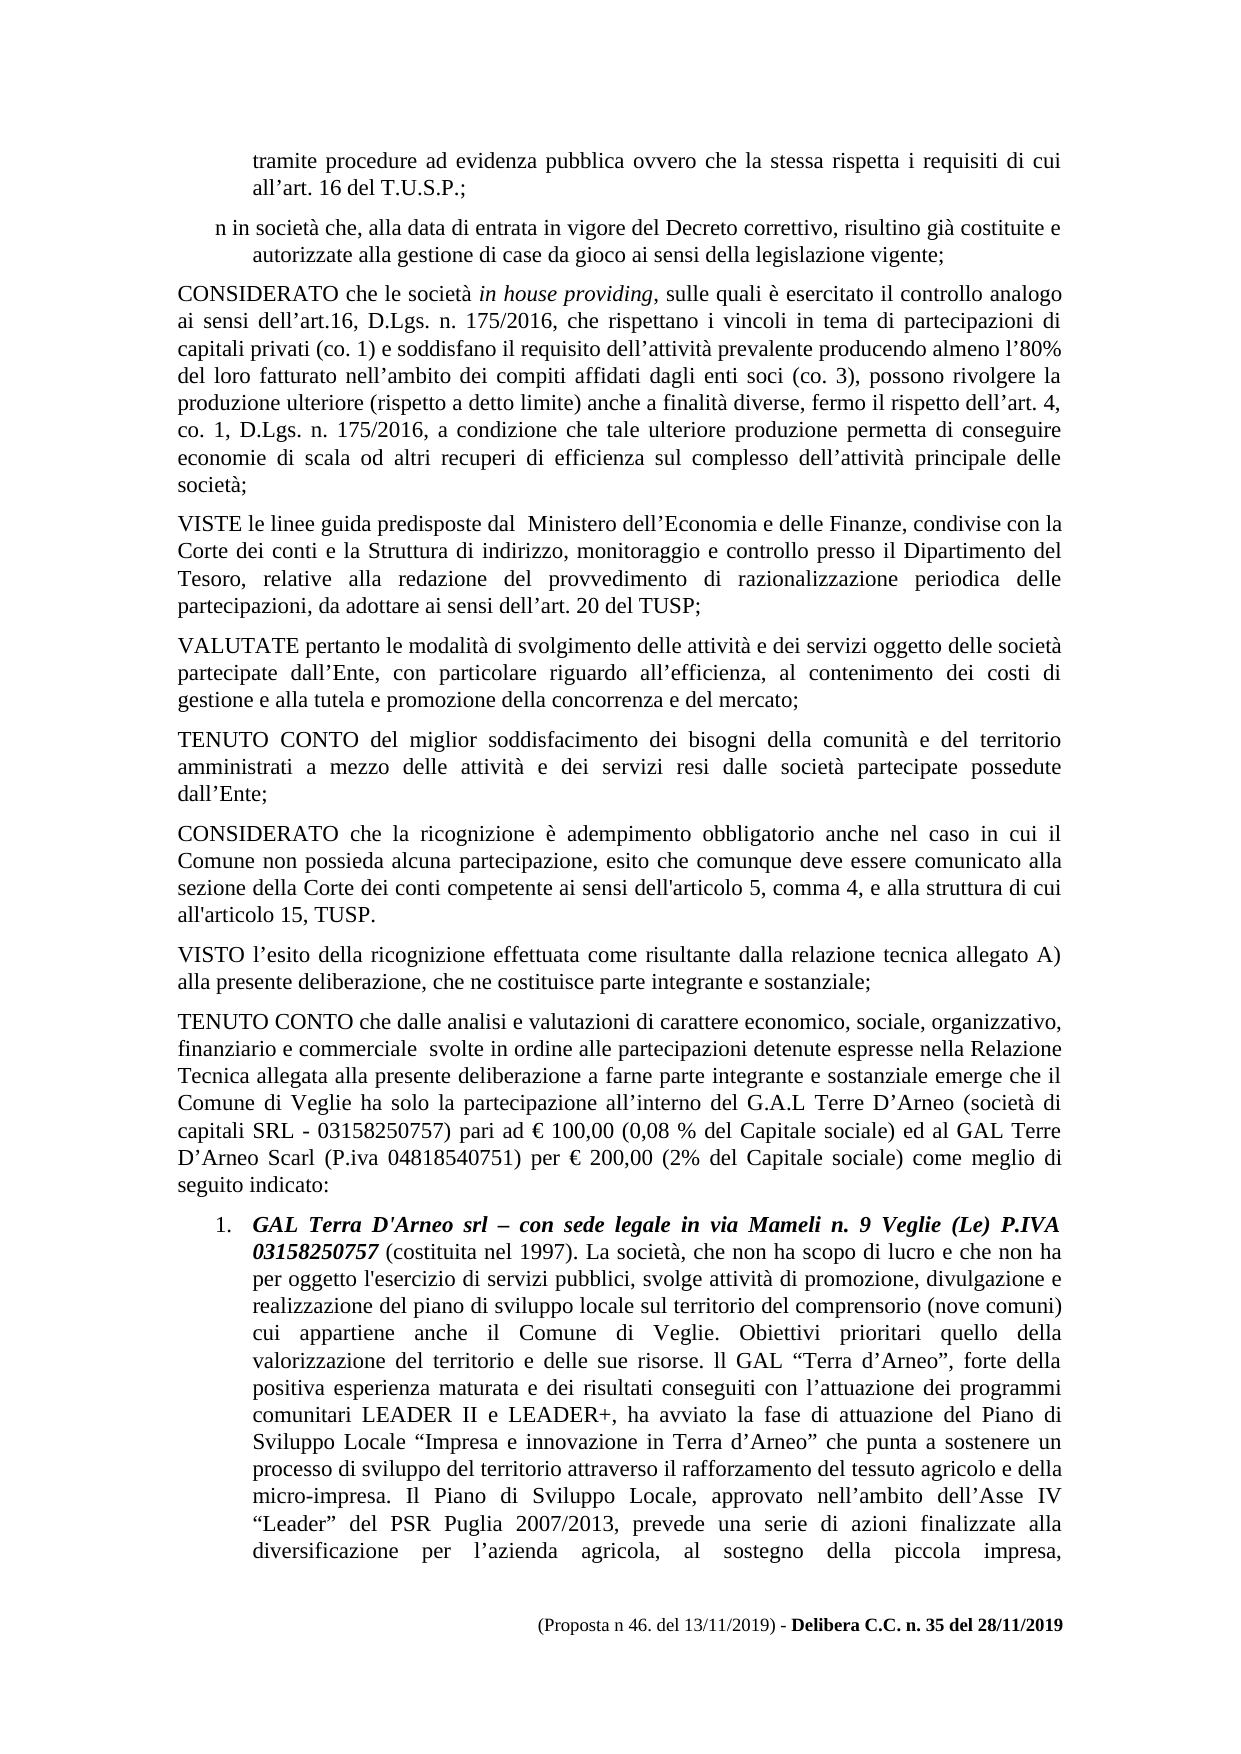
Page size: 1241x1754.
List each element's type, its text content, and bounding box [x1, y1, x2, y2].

text TENUTO CONTO del miglior soddisfacimento dei bisogni della comunità e del territorio amministrati a mezzo delle attività e dei servizi resi dalle società partecipate possedute dall’Ente; [177, 727, 1063, 806]
list GAL Terra D'Arneo srl – con sede legale in via Mameli n. 9 Veglie (Le) P.IVA 03158250757 (costituita nel 1997). La società, che non ha scopo di lucro e che non ha per oggetto l'esercizio di servizi pubblici, svolge attività di promozione, divulgazione e realizzazione del piano di sviluppo locale sul territorio del comprensorio (nove comuni) cui appartiene anche il Comune di Veglie. Obiettivi prioritari quello della valorizzazione del territorio e delle sue risorse. ll GAL “Terra d’Arneo”, forte della positiva esperienza maturata e dei risultati conseguiti con l’attuazione dei programmi comunitari LEADER II e LEADER+, ha avviato la fase di attuazione del Piano di Sviluppo Locale “Impresa e innovazione in Terra d’Arneo” che punta a sostenere un processo di sviluppo del territorio attraverso il rafforzamento del tessuto agricolo e della micro-impresa. Il Piano di Sviluppo Locale, approvato nell’ambito dell’Asse IV “Leader” del PSR Puglia 2007/2013, prevede una serie di azioni finalizzate alla diversificazione per l’azienda agricola, al sostegno della piccola impresa, [215, 1212, 1063, 1563]
text TENUTO CONTO che dalle analisi e valutazioni di carattere economico, sociale, organizzativo, finanziario e commerciale svolte in ordine alle partecipazioni detenute espresse nella Relazione Tecnica allegata alla presente deliberazione a farne parte integrante e sostanziale emerge che il Comune di Veglie ha solo la partecipazione all’interno del G.A.L Terre D’Arneo (società di capitali SRL - 03158250757) pari ad € 100,00 (0,08 % del Capitale sociale) ed al GAL Terre D’Arneo Scarl (P.iva 04818540751) per € 200,00 (2% del Capitale sociale) come meglio di seguito indicato: [177, 1009, 1063, 1197]
text VISTE le linee guida predisposte dal Ministero dell’Economia e delle Finanze, condivise con la Corte dei conti e la Struttura di indirizzo, monitoraggio e controllo presso il Dipartimento del Tesoro, relative alla redazione del provvedimento di razionalizzazione periodica delle partecipazioni, da adottare ai sensi dell’art. 20 del TUSP; [177, 511, 1063, 618]
text VISTO l’esito della ricognizione effettuata come risultante dalla relazione tecnica allegato A) alla presente deliberazione, che ne costituisce parte integrante e sostanziale; [177, 942, 1063, 994]
text tramite procedure ad evidenza pubblica ovvero che la stessa rispetta i requisiti di cui all’art. 16 del T.U.S.P.; [215, 148, 1063, 200]
text n in società che, alla data di entrata in vigore del Decreto correttivo, risultino già costituite e autorizzate alla gestione di case da gioco ai sensi della legislazione vigente; [215, 214, 1063, 267]
text VALUTATE pertanto le modalità di svolgimento delle attività e dei servizi oggetto delle società partecipate dall’Ente, con particolare riguardo all’efficienza, al contenimento dei costi di gestione e alla tutela e promozione della concorrenza e del mercato; [177, 633, 1063, 712]
text CONSIDERATO che la ricognizione è adempimento obbligatorio anche nel caso in cui il Comune non possieda alcuna partecipazione, esito che comunque deve essere comunicato alla sezione della Corte dei conti competente ai sensi dell'articolo 5, comma 4, e alla struttura di cui all'articolo 15, TUSP. [177, 821, 1063, 928]
text CONSIDERATO che le società in house providing, sulle quali è esercitato il controllo analogo ai sensi dell’art.16, D.Lgs. n. 175/2016, che rispettano i vincoli in tema di partecipazioni di capitali privati (co. 1) e soddisfano il requisito dell’attività prevalente producendo almeno l’80% del loro fatturato nell’ambito dei compiti affidati dagli enti soci (co. 3), possono rivolgere la produzione ulteriore (rispetto a detto limite) anche a finalità diverse, fermo il rispetto dell’art. 4, co. 1, D.Lgs. n. 175/2016, a condizione che tale ulteriore produzione permetta di conseguire economie di scala od altri recuperi di efficienza sul complesso dell’attività principale delle società; [177, 281, 1063, 497]
